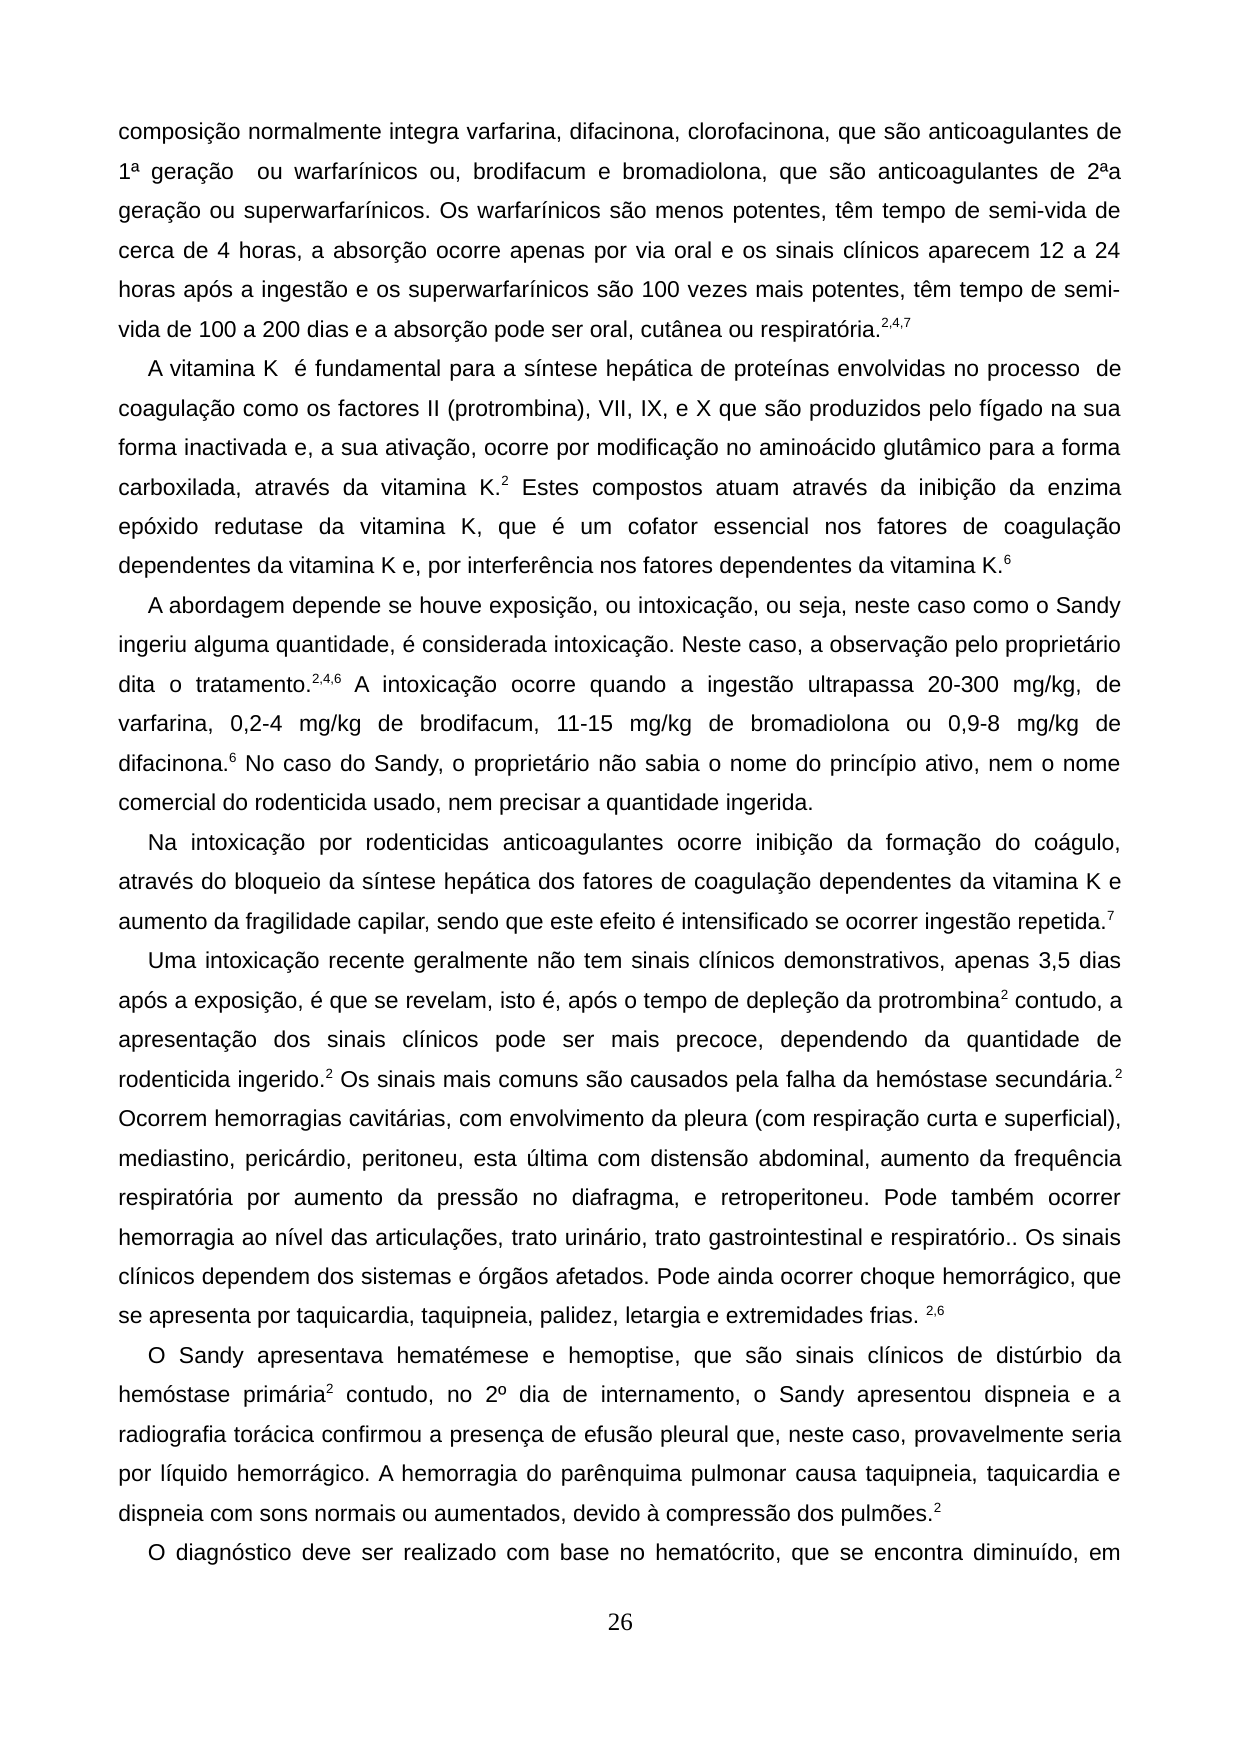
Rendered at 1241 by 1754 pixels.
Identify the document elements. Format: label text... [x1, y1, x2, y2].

text Na intoxicação por rodenticidas anticoagulantes ocorre inibição da formação do coágulo, através do bloqueio da síntese hepática dos fatores de coagulação dependentes da vitamina K e aumento da fragilidade capilar, sendo que este efeito é intensificado se ocorrer ingestão repetida.7 [118, 829, 1122, 934]
text composição normalmente integra varfarina, difacinona, clorofacinona, que são anticoagulantes de 1ª geração ou warfarínicos ou, brodifacum e bromadiolona, que são anticoagulantes de 2ªa geração ou superwarfarínicos. Os warfarínicos são menos potentes, têm tempo de semi-vida de cerca de 4 horas, a absorção ocorre apenas por via oral e os sinais clínicos aparecem 12 a 24 horas após a ingestão e os superwarfarínicos são 100 vezes mais potentes, têm tempo de semi-vida de 100 a 200 dias e a absorção pode ser oral, cutânea ou respiratória.2,4,7 [118, 118, 1122, 342]
text Uma intoxicação recente geralmente não tem sinais clínicos demonstrativos, apenas 3,5 dias após a exposição, é que se revelam, isto é, após o tempo de depleção da protrombina2 contudo, a apresentação dos sinais clínicos pode ser mais precoce, dependendo da quantidade de rodenticida ingerido.2 Os sinais mais comuns são causados pela falha da hemóstase secundária.2 Ocorrem hemorragias cavitárias, com envolvimento da pleura (com respiração curta e superficial), mediastino, pericárdio, peritoneu, esta última com distensão abdominal, aumento da frequência respiratória por aumento da pressão no diafragma, e retroperitoneu. Pode também ocorrer hemorragia ao nível das articulações, trato urinário, trato gastrointestinal e respiratório.. Os sinais clínicos dependem dos sistemas e órgãos afetados. Pode ainda ocorrer choque hemorrágico, que se apresenta por taquicardia, taquipneia, palidez, letargia e extremidades frias. 2,6 [118, 947, 1122, 1329]
text A vitamina K é fundamental para a síntese hepática de proteínas envolvidas no processo de coagulação como os factores II (protrombina), VII, IX, e X que são produzidos pelo fígado na sua forma inactivada e, a sua ativação, ocorre por modificação no aminoácido glutâmico para a forma carboxilada, através da vitamina K.2 Estes compostos atuam através da inibição da enzima epóxido redutase da vitamina K, que é um cofator essencial nos fatores de coagulação dependentes da vitamina K e, por interferência nos fatores dependentes da vitamina K.6 [118, 355, 1122, 579]
text A abordagem depende se houve exposição, ou intoxicação, ou seja, neste caso como o Sandy ingeriu alguma quantidade, é considerada intoxicação. Neste caso, a observação pelo proprietário dita o tratamento.2,4,6 A intoxicação ocorre quando a ingestão ultrapassa 20-300 mg/kg, de varfarina, 0,2-4 mg/kg de brodifacum, 11-15 mg/kg de bromadiolona ou 0,9-8 mg/kg de difacinona.6 No caso do Sandy, o proprietário não sabia o nome do princípio ativo, nem o nome comercial do rodenticida usado, nem precisar a quantidade ingerida. [118, 592, 1122, 816]
text O diagnóstico deve ser realizado com base no hematócrito, que se encontra diminuído, em [118, 1539, 1122, 1566]
text O Sandy apresentava hematémese e hemoptise, que são sinais clínicos de distúrbio da hemóstase primária2 contudo, no 2º dia de internamento, o Sandy apresentou dispneia e a radiografia torácica confirmou a presença de efusão pleural que, neste caso, provavelmente seria por líquido hemorrágico. A hemorragia do parênquima pulmonar causa taquipneia, taquicardia e dispneia com sons normais ou aumentados, devido à compressão dos pulmões.2 [118, 1342, 1122, 1526]
